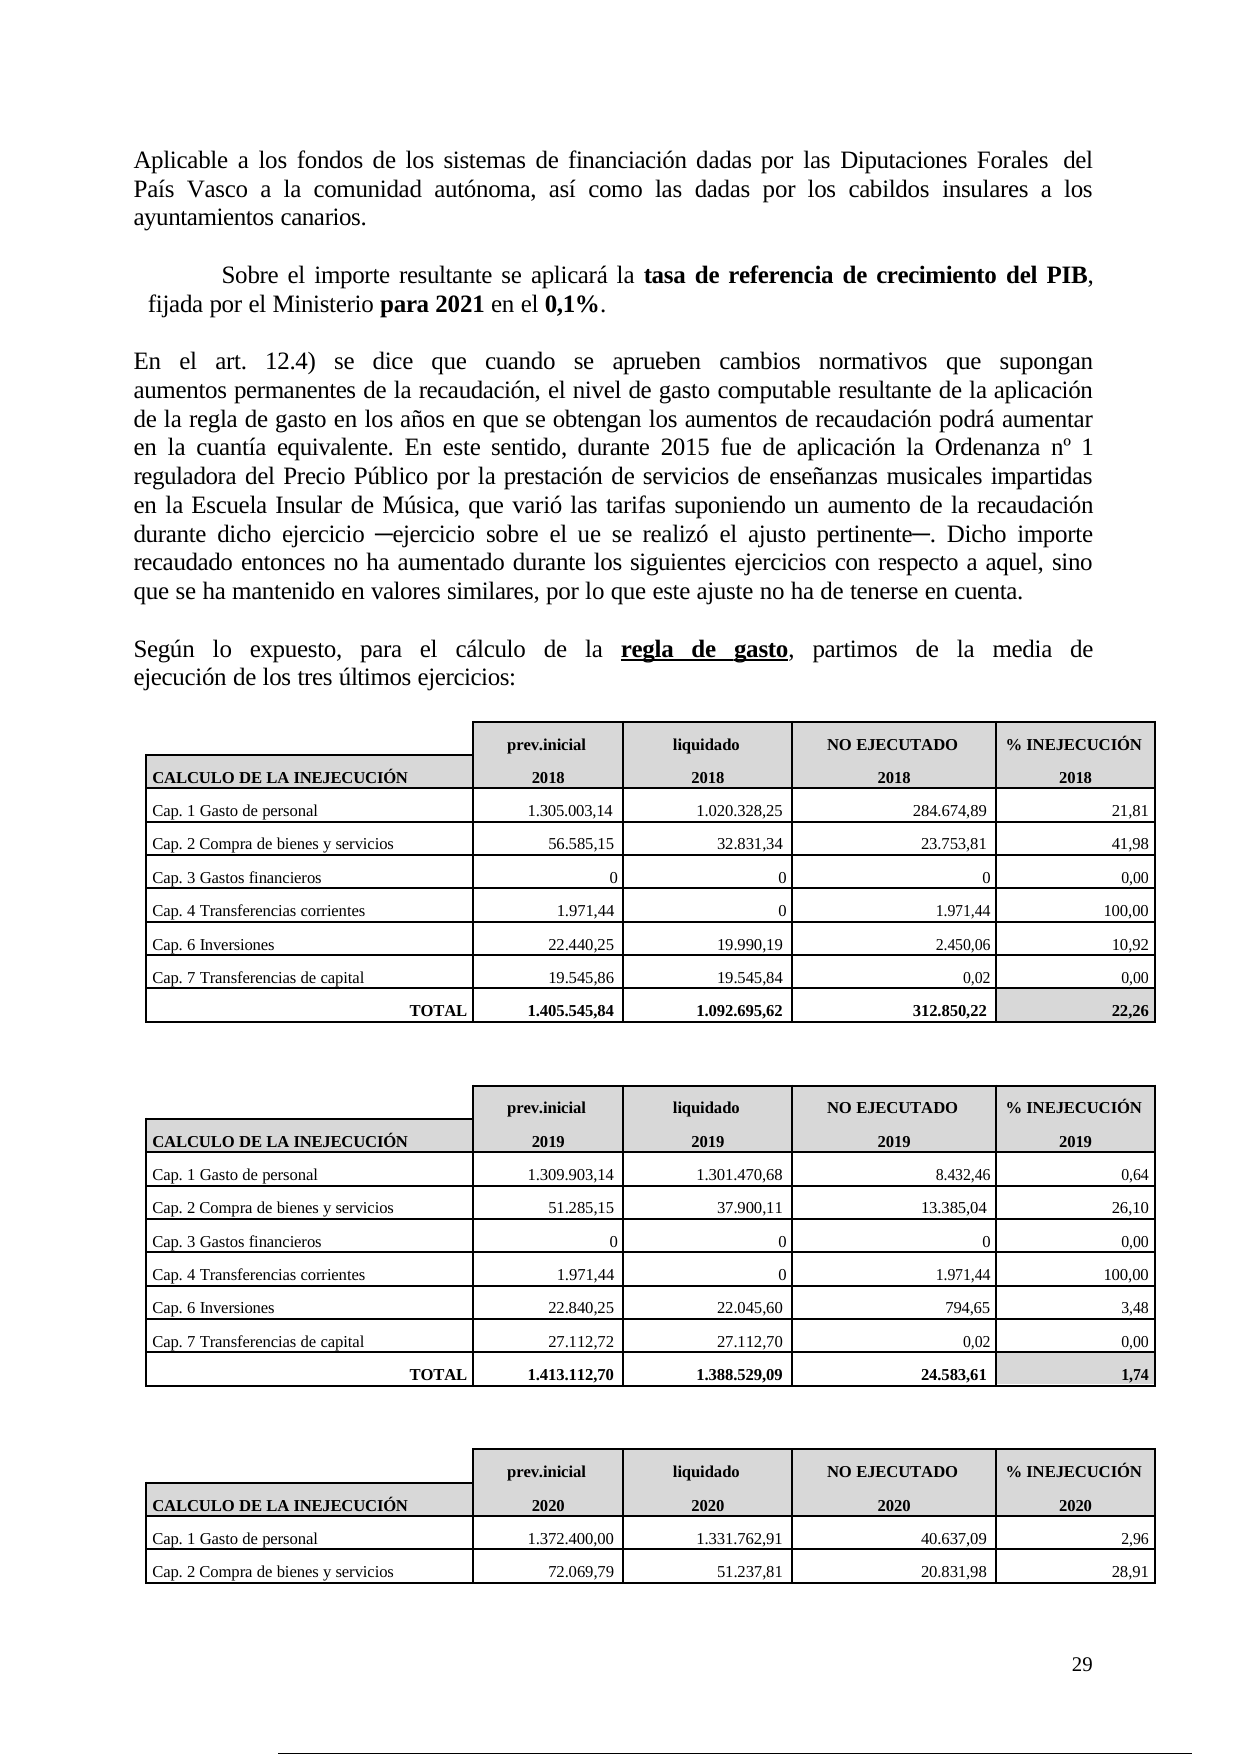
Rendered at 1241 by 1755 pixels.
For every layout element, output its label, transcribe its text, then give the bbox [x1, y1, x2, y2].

table_header liquidado [624, 723, 791, 754]
table_cell 22.440,25 [474, 923, 622, 954]
table_cell 2018 [474, 756, 622, 787]
table_cell 1.405.545,84 [474, 989, 622, 1021]
table_cell Cap. 1 Gasto de personal [147, 1517, 472, 1548]
table_header prev.inicial [474, 1087, 622, 1118]
table_cell 2019 [624, 1120, 791, 1151]
table_cell 0 [624, 889, 791, 921]
table_cell 2018 [793, 756, 995, 787]
table_cell 51.285,15 [474, 1187, 622, 1218]
table_cell 2020 [474, 1484, 622, 1515]
table_cell TOTAL [147, 989, 472, 1021]
table_cell 1.372.400,00 [474, 1517, 622, 1548]
table_cell 2020 [793, 1484, 995, 1515]
table_cell 8.432,46 [793, 1153, 995, 1184]
table_cell 0,00 [997, 956, 1154, 987]
table_cell 27.112,70 [624, 1320, 791, 1351]
table_cell 794,65 [793, 1287, 995, 1318]
table_cell 1.301.470,68 [624, 1153, 791, 1184]
table_cell 0 [624, 856, 791, 887]
table_cell 2019 [793, 1120, 995, 1151]
table_cell 0,00 [997, 1220, 1154, 1251]
table_cell 41,98 [997, 823, 1154, 854]
table_cell Cap. 6 Inversiones [147, 923, 472, 954]
table_header [146, 721, 472, 754]
table_cell 1.971,44 [474, 1253, 622, 1284]
table_cell 1.388.529,09 [624, 1353, 791, 1384]
table_header NO EJECUTADO [793, 1450, 995, 1482]
table_cell 0,00 [997, 856, 1154, 887]
table_cell 1.331.762,91 [624, 1517, 791, 1548]
table_cell 72.069,79 [474, 1550, 622, 1582]
table_cell Cap. 1 Gasto de personal [147, 789, 472, 821]
table_cell 51.237,81 [624, 1550, 791, 1582]
table_cell 2.450,06 [793, 923, 995, 954]
table_cell 0,00 [997, 1320, 1154, 1351]
table_cell 1.020.328,25 [624, 789, 791, 821]
table_cell 0 [474, 856, 622, 887]
table_cell 100,00 [997, 1253, 1154, 1284]
table_cell 26,10 [997, 1187, 1154, 1218]
table_cell 22.840,25 [474, 1287, 622, 1318]
table_cell CALCULO DE LA INEJECUCIÓN [147, 1484, 472, 1515]
table_cell 24.583,61 [793, 1353, 995, 1384]
table_cell 0 [793, 1220, 995, 1251]
table_cell 3,48 [997, 1287, 1154, 1318]
table_cell 40.637,09 [793, 1517, 995, 1548]
table_cell 1.971,44 [793, 889, 995, 921]
table_cell 0 [624, 1253, 791, 1284]
table_header NO EJECUTADO [793, 723, 995, 754]
table_cell 23.753,81 [793, 823, 995, 854]
text Sobre el importe resultante se aplicará la tasa de referencia de crecimiento del PIB, fijada por el Ministerio para 2021 en el 0,1%. [148, 260, 1094, 317]
table_header prev.inicial [474, 723, 622, 754]
table_cell 0 [793, 856, 995, 887]
table_cell 0 [474, 1220, 622, 1251]
table_header [146, 1085, 472, 1118]
table_cell Cap. 2 Compra de bienes y servicios [147, 1550, 472, 1582]
table_cell Cap. 7 Transferencias de capital [147, 1320, 472, 1351]
table_cell 56.585,15 [474, 823, 622, 854]
table_cell 21,81 [997, 789, 1154, 821]
table_cell 2018 [624, 756, 791, 787]
table_cell 10,92 [997, 923, 1154, 954]
table_cell Cap. 3 Gastos financieros [147, 1220, 472, 1251]
table_cell 2,96 [997, 1517, 1154, 1548]
table_cell 13.385,04 [793, 1187, 995, 1218]
table_cell Cap. 3 Gastos financieros [147, 856, 472, 887]
table_header liquidado [624, 1087, 791, 1118]
table_cell Cap. 7 Transferencias de capital [147, 956, 472, 987]
table_cell 32.831,34 [624, 823, 791, 854]
table_cell Cap. 6 Inversiones [147, 1287, 472, 1318]
table_cell CALCULO DE LA INEJECUCIÓN [147, 756, 472, 787]
table_cell 37.900,11 [624, 1187, 791, 1218]
table_header liquidado [624, 1450, 791, 1482]
table_cell 2019 [997, 1120, 1154, 1151]
table_header prev.inicial [474, 1450, 622, 1482]
table_header % INEJECUCIÓN [997, 723, 1154, 754]
table_cell 1.971,44 [474, 889, 622, 921]
table_cell 1.971,44 [793, 1253, 995, 1284]
table_header % INEJECUCIÓN [997, 1087, 1154, 1118]
table_header NO EJECUTADO [793, 1087, 995, 1118]
table_cell 27.112,72 [474, 1320, 622, 1351]
table_cell 1.092.695,62 [624, 989, 791, 1021]
table_cell 22.045,60 [624, 1287, 791, 1318]
table_cell 0,64 [997, 1153, 1154, 1184]
table_cell Cap. 2 Compra de bienes y servicios [147, 1187, 472, 1218]
table_cell 1.413.112,70 [474, 1353, 622, 1384]
text Según lo expuesto, para el cálculo de la regla de gasto, partimos de la media de ejecución de los tres últimos ejercicios: [133, 634, 1094, 691]
table_cell CALCULO DE LA INEJECUCIÓN [147, 1120, 472, 1151]
table_cell 100,00 [997, 889, 1154, 921]
text En el art. 12.4) se dice que cuando se aprueben cambios normativos que supongan aumentos permanentes de la recaudación, el nivel de gasto computable resultante de la aplicación de la regla de gasto en los años en que se obtengan los aumentos de recaudación podrá aumentar en la cuantía equivalente. En este sentido, durante 2015 fue de aplicación la Ordenanza nº 1 reguladora del Precio Público por la prestación de servicios de enseñanzas musicales impartidas en la Escuela Insular de Música, que varió las tarifas suponiendo un aumento de la recaudación durante dicho ejercicio ─ejercicio sobre el ue se realizó el ajusto pertinente─. Dicho importe recaudado entonces no ha aumentado durante los siguientes ejercicios con respecto a aquel, sino que se ha mantenido en valores similares, por lo que este ajuste no ha de tenerse en cuenta. [133, 346, 1094, 605]
table_header [146, 1448, 472, 1482]
table_cell 2020 [997, 1484, 1154, 1515]
table_cell 28,91 [997, 1550, 1154, 1582]
table_cell 2020 [624, 1484, 791, 1515]
table_cell Cap. 4 Transferencias corrientes [147, 1253, 472, 1284]
table_cell Cap. 4 Transferencias corrientes [147, 889, 472, 921]
table_cell Cap. 1 Gasto de personal [147, 1153, 472, 1184]
table_cell 20.831,98 [793, 1550, 995, 1582]
table_cell 1.305.003,14 [474, 789, 622, 821]
table_cell 284.674,89 [793, 789, 995, 821]
table_cell 1.309.903,14 [474, 1153, 622, 1184]
table_cell 0,02 [793, 956, 995, 987]
table_cell 0,02 [793, 1320, 995, 1351]
table_cell TOTAL [147, 1353, 472, 1384]
table_cell 19.990,19 [624, 923, 791, 954]
table_cell 312.850,22 [793, 989, 995, 1021]
table_cell 0 [624, 1220, 791, 1251]
table_cell 1,74 [997, 1353, 1154, 1384]
table_cell 22,26 [997, 989, 1154, 1021]
table_cell 2019 [474, 1120, 622, 1151]
table_header % INEJECUCIÓN [997, 1450, 1154, 1482]
text Aplicable a los fondos de los sistemas de financiación dadas por las Diputaciones Forales del País Vasco a la comunidad autónoma, así como las dadas por los cabildos insulares a los ayuntamientos canarios. [133, 145, 1094, 231]
table_cell 19.545,84 [624, 956, 791, 987]
table_cell 19.545,86 [474, 956, 622, 987]
table_cell Cap. 2 Compra de bienes y servicios [147, 823, 472, 854]
table_cell 2018 [997, 756, 1154, 787]
